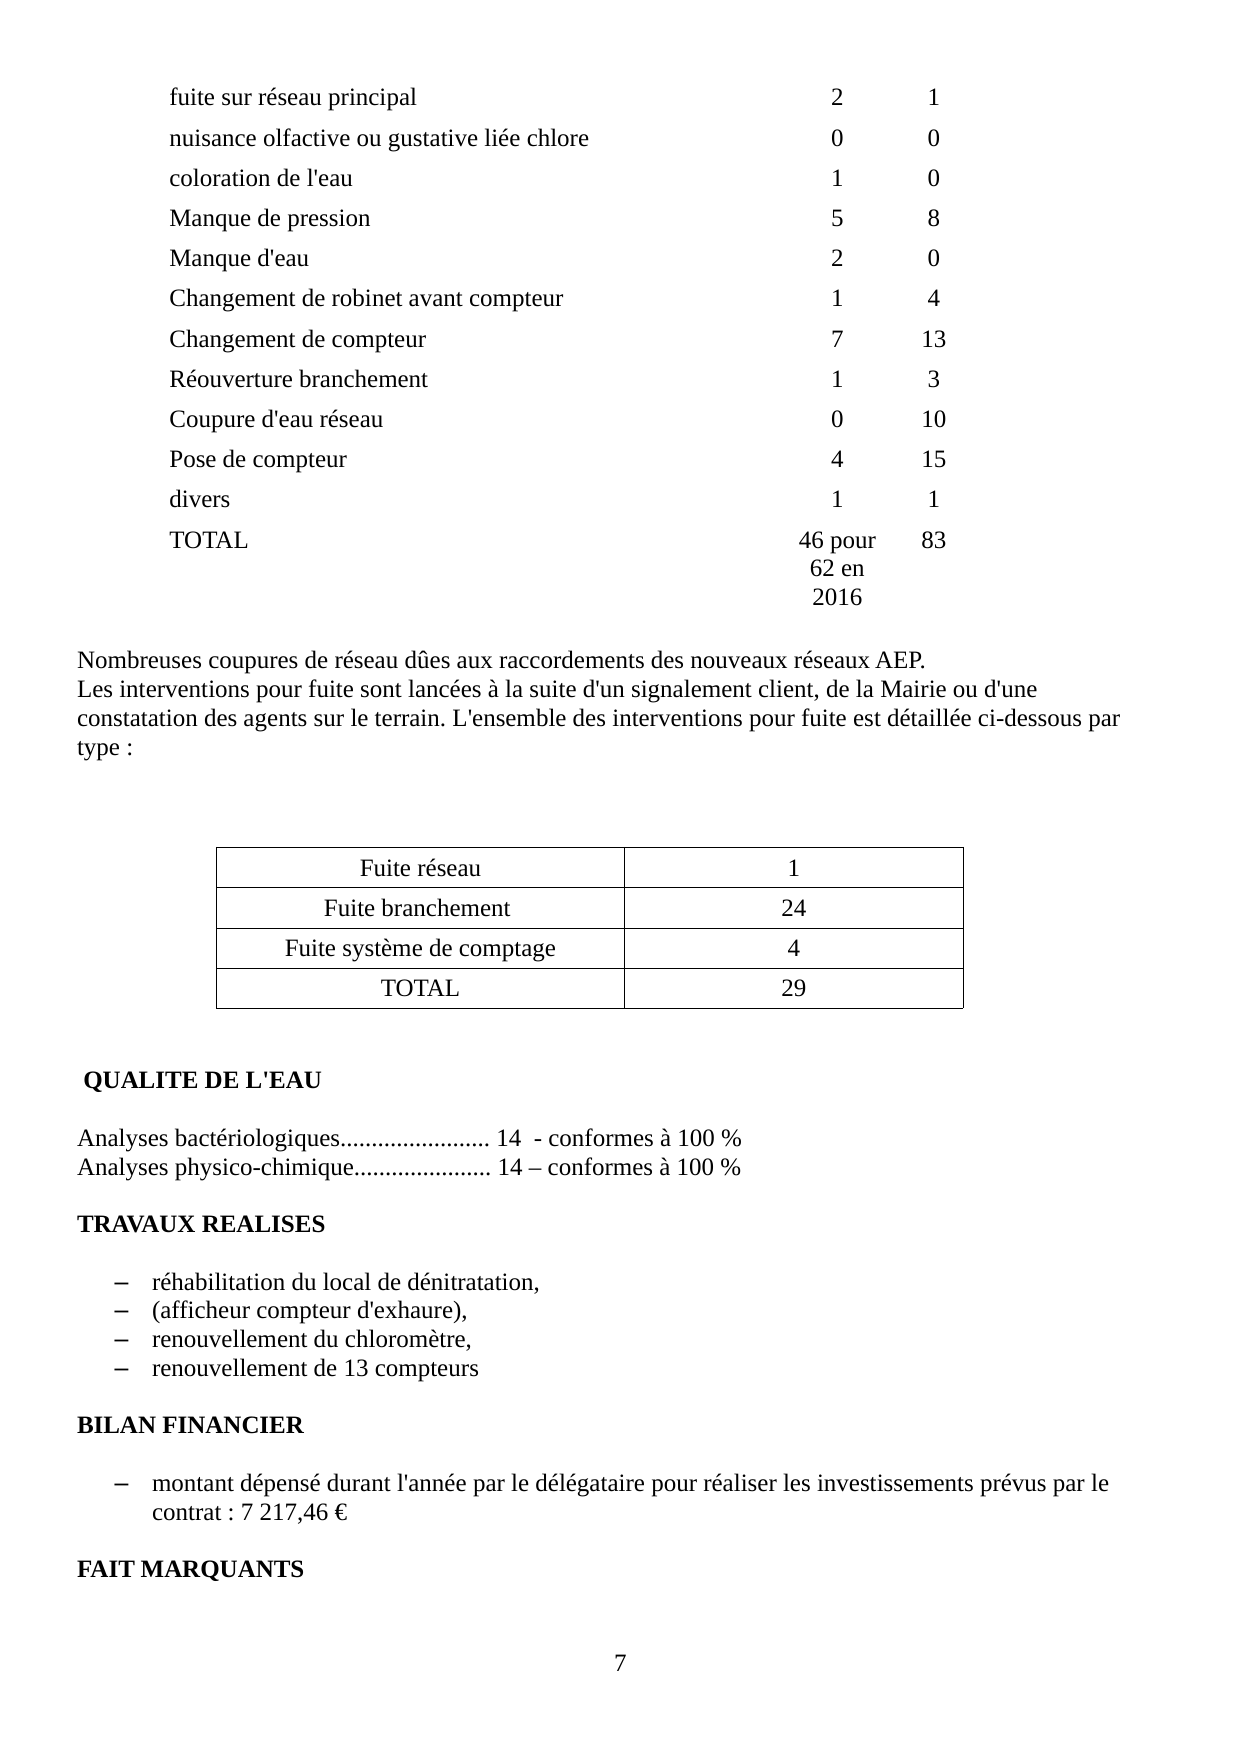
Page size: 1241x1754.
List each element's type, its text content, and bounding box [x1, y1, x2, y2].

table_cell 29 [625, 969, 963, 1008]
table_cell 10 [885, 399, 982, 439]
table_cell coloration de l'eau [163, 157, 789, 197]
list (afficheur compteur d'exhaure), [114, 1296, 1163, 1324]
table_cell Fuite système de comptage [217, 929, 624, 968]
table_cell 7 [789, 318, 885, 358]
table_cell 4 [789, 439, 885, 479]
text Nombreuses coupures de réseau dûes aux raccordements des nouveaux réseaux AEP. [77, 646, 1163, 674]
table_cell 1 [789, 358, 885, 398]
table_header Fuite réseau [217, 848, 624, 887]
text BILAN FINANCIER [77, 1411, 1163, 1439]
table_cell 1 [789, 157, 885, 197]
table_cell 0 [885, 117, 982, 157]
table_cell 46 pour 62 en 2016 [789, 519, 885, 617]
table_cell 24 [625, 888, 963, 927]
table_cell 2 [789, 77, 885, 117]
text TRAVAUX REALISES [77, 1209, 1163, 1238]
table_cell 8 [885, 198, 982, 238]
table_cell 0 [885, 238, 982, 278]
table_cell 5 [789, 198, 885, 238]
table_cell divers [163, 479, 789, 519]
table_cell 0 [885, 157, 982, 197]
table_cell fuite sur réseau principal [163, 77, 789, 117]
text Analyses bactériologiques........................ 14 - conformes à 100 % [77, 1123, 1163, 1152]
table_cell Changement de compteur [163, 318, 789, 358]
table_cell 83 [885, 519, 982, 617]
text Analyses physico-chimique...................... 14 – conformes à 100 % [77, 1152, 1163, 1181]
table_cell 2 [789, 238, 885, 278]
table_cell 1 [885, 77, 982, 117]
table_cell Réouverture branchement [163, 358, 789, 398]
table_cell 3 [885, 358, 982, 398]
text Les interventions pour fuite sont lancées à la suite d'un signalement client, de la Mairie ou d'une constatation des agents sur le terrain. L'ensemble des interventions pour fuite est détaillée ci-dessous par type : [77, 674, 1163, 761]
table_cell 1 [885, 479, 982, 519]
table_cell TOTAL [217, 969, 624, 1008]
list renouvellement du chloromètre, [114, 1324, 1163, 1353]
table_cell Changement de robinet avant compteur [163, 278, 789, 318]
table_cell Manque d'eau [163, 238, 789, 278]
table_cell 13 [885, 318, 982, 358]
table_cell 0 [789, 399, 885, 439]
text FAIT MARQUANTS [77, 1554, 1163, 1583]
table_cell Manque de pression [163, 198, 789, 238]
table_cell 4 [885, 278, 982, 318]
table_cell nuisance olfactive ou gustative liée chlore [163, 117, 789, 157]
table_cell Pose de compteur [163, 439, 789, 479]
table_header 1 [625, 848, 963, 887]
table_cell TOTAL [163, 519, 789, 617]
table_cell 1 [789, 278, 885, 318]
list réhabilitation du local de dénitratation, [114, 1267, 1163, 1296]
table_cell Fuite branchement [217, 888, 624, 927]
table_cell 4 [625, 929, 963, 968]
list renouvellement de 13 compteurs [114, 1353, 1163, 1382]
table_cell 1 [789, 479, 885, 519]
list montant dépensé durant l'année par le délégataire pour réaliser les investissements prévus par le contrat : 7 217,46 € [114, 1468, 1163, 1526]
table_cell Coupure d'eau réseau [163, 399, 789, 439]
table_cell 0 [789, 117, 885, 157]
table_cell 15 [885, 439, 982, 479]
text QUALITE DE L'EAU [77, 1066, 1163, 1094]
